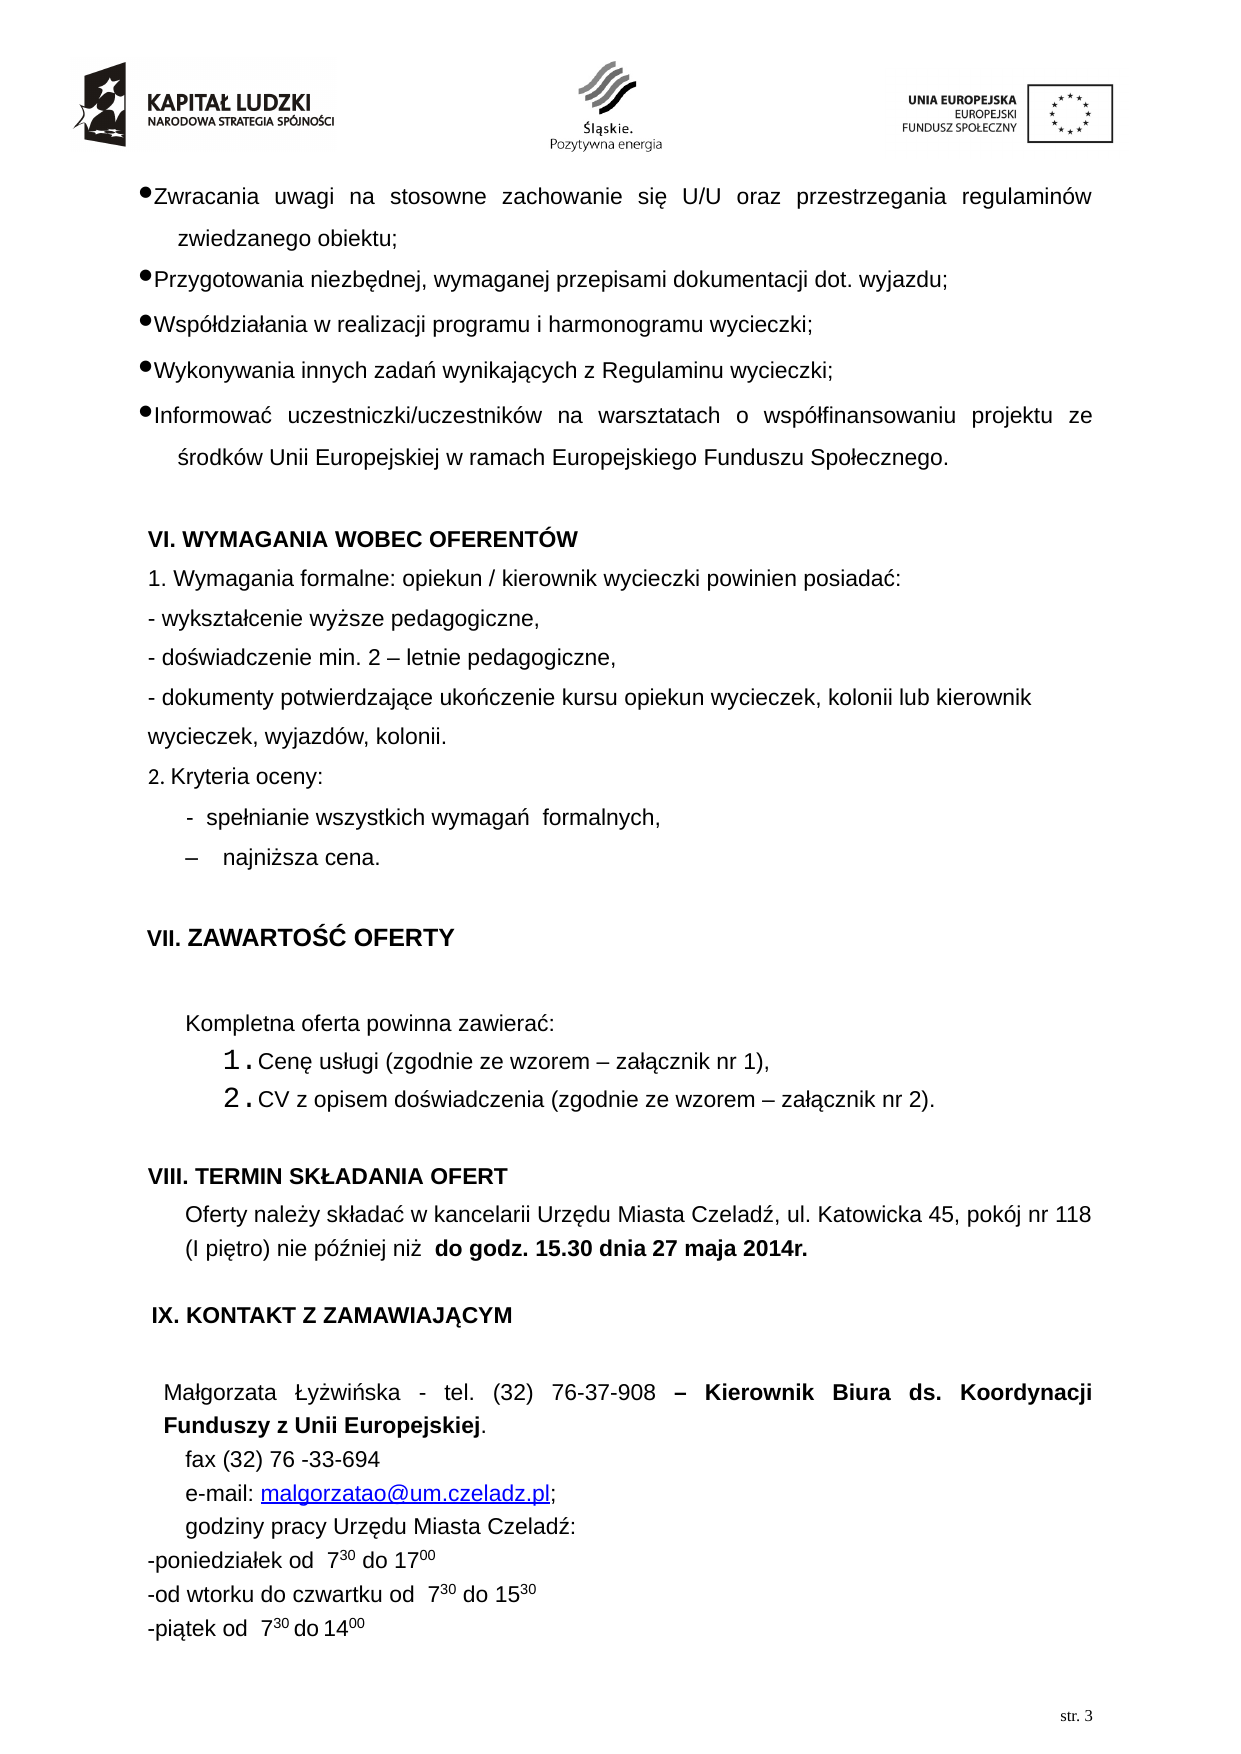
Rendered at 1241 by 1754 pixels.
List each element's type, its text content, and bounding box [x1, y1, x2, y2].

picture [518, 32, 694, 182]
text Małgorzata Łyżwińska - tel. (32) 76-37-908 – Kierownik Biura ds. Koordynacji Funduszy z Unii Europejskiej. [163, 1373, 1092, 1440]
text VI. WYMAGANIA WOBEC OFERENTÓW [148, 526, 1092, 552]
text Oferty należy składać w kancelarii Urzędu Miasta Czeladź, ul. Katowicka 45, pokój nr 118 (I piętro) nie później niż do godz. 15.30 dnia 27 maja 2014r. [185, 1196, 1092, 1263]
text - dokumenty potwierdzające ukończenie kursu opiekun wycieczek, kolonii lub kierownik wycieczek, wyjazdów, kolonii. [148, 683, 1092, 749]
text - spełnianie wszystkich wymagań formalnych, [148, 804, 1092, 831]
picture [69, 57, 337, 152]
list Informować uczestniczki/uczestników na warsztatach o współfinansowaniu projektu ze środków Unii Europejskiej w ramach Europejskiego Funduszu Społecznego. [140, 401, 1092, 470]
list Współdziałania w realizacji programu i harmonogramu wycieczki; [140, 310, 1092, 340]
picture [885, 68, 1130, 159]
text 2. Kryteria oceny: [148, 762, 1092, 790]
text Kompletna oferta powinna zawierać: [148, 1004, 1092, 1038]
list IX. KONTAKT Z ZAMAWIAJĄCYM [119, 1297, 1092, 1330]
list Cenę usługi (zgodnie ze wzorem – załącznik nr 1), [223, 1043, 1092, 1076]
list VII. ZAWARTOŚĆ OFERTY [127, 923, 1092, 952]
text 1. Wymagania formalne: opiekun / kierownik wycieczki powinien posiadać: [148, 565, 1092, 591]
text - doświadczenie min. 2 – letnie pedagogiczne, [148, 644, 1092, 670]
list Zwracania uwagi na stosowne zachowanie się U/U oraz przestrzegania regulaminów zwiedzanego obiektu; [140, 181, 1092, 251]
list najniższa cena. [185, 844, 1092, 870]
list od wtorku do czwartku od 730 do 1530 [148, 1576, 1092, 1609]
list CV z opisem doświadczenia (zgodnie ze wzorem – załącznik nr 2). [223, 1081, 1092, 1114]
text e-mail: malgorzatao@um.czeladz.pl; [148, 1474, 1092, 1508]
text godziny pracy Urzędu Miasta Czeladź: [148, 1508, 1092, 1541]
list Wykonywania innych zadań wynikających z Regulaminu wycieczki; [140, 355, 1092, 386]
list piątek od 730 do 1400 [148, 1609, 1092, 1643]
list Przygotowania niezbędnej, wymaganej przepisami dokumentacji dot. wyjazdu; [140, 264, 1092, 295]
list VIII. TERMIN SKŁADANIA OFERT [148, 1158, 1092, 1191]
list poniedziałek od 730 do 1700 [148, 1542, 1092, 1575]
text - wykształcenie wyższe pedagogiczne, [148, 604, 1092, 631]
text fax (32) 76 -33-694 [148, 1441, 1092, 1474]
